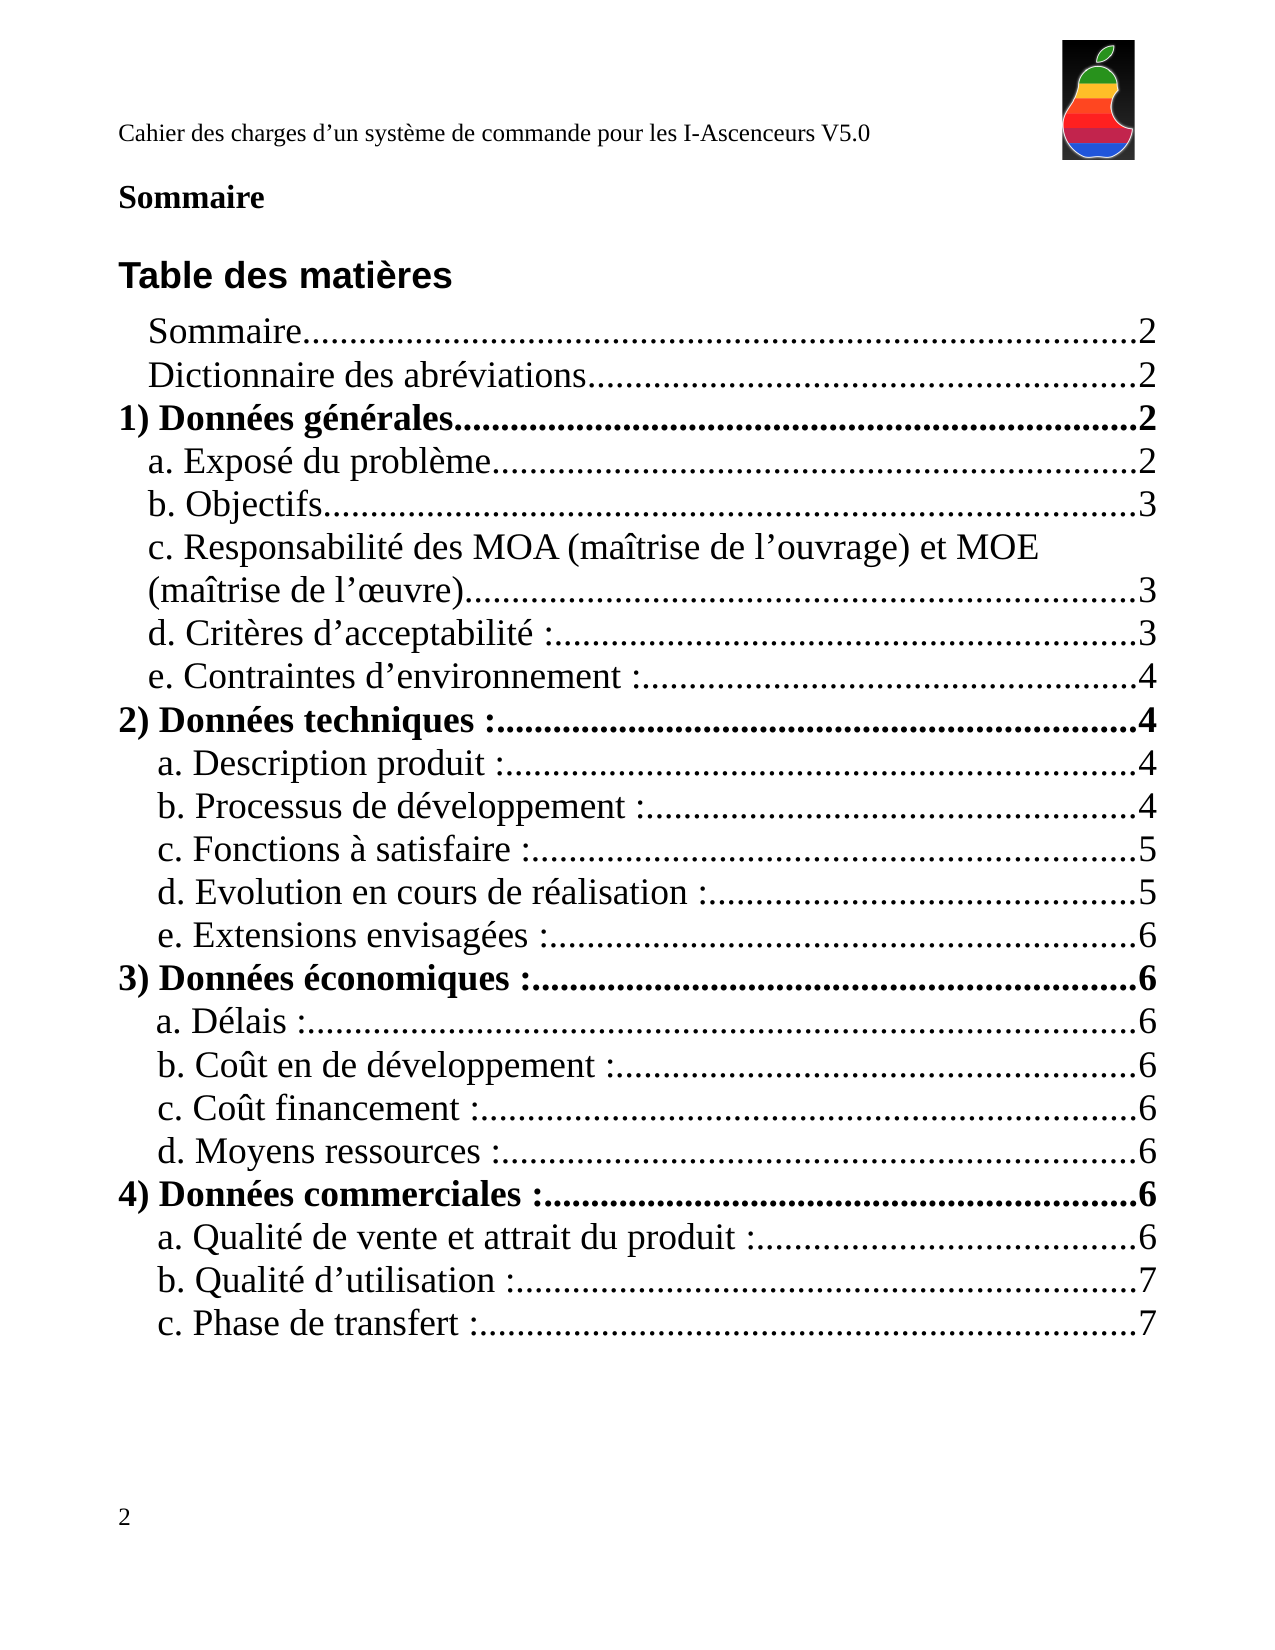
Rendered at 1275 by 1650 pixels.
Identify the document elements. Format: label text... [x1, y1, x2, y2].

text 3) Données économiques : 6 [118, 956, 1157, 999]
text b. Coût en de développement : 6 [148, 1042, 1157, 1085]
text 2) Données techniques : 4 [118, 697, 1157, 740]
text d. Evolution en cours de réalisation : 5 [148, 869, 1157, 913]
text a. Description produit : 4 [148, 740, 1157, 783]
text b. Qualité d’utilisation : 7 [148, 1258, 1157, 1301]
text b. Processus de développement : 4 [148, 783, 1157, 826]
text a. Exposé du problème 2 [148, 438, 1157, 481]
text c. Responsabilité des MOA (maîtrise de l’ouvrage) et MOE (maîtrise de l’œuvre) 3 [148, 524, 1157, 611]
text d. Moyens ressources : 6 [148, 1128, 1157, 1171]
subtitle Sommaire [118, 177, 1157, 216]
text a. Qualité de vente et attrait du produit : 6 [148, 1214, 1157, 1258]
subtitle Table des matières [118, 253, 1157, 296]
text Dictionnaire des abréviations 2 [148, 352, 1157, 395]
text e. Extensions envisagées : 6 [148, 913, 1157, 956]
text e. Contraintes d’environnement : 4 [148, 654, 1157, 697]
text c. Coût financement : 6 [148, 1085, 1157, 1128]
text b. Objectifs 3 [148, 481, 1157, 524]
text d. Critères d’acceptabilité : 3 [148, 611, 1157, 654]
text a. Délais : 6 [118, 999, 1157, 1042]
picture [1062, 40, 1135, 160]
text c. Phase de transfert : 7 [148, 1301, 1157, 1344]
text c. Fonctions à satisfaire : 5 [148, 826, 1157, 869]
text 1) Données générales 2 [118, 395, 1157, 438]
text 4) Données commerciales : 6 [118, 1171, 1157, 1214]
text Sommaire 2 [148, 309, 1157, 352]
